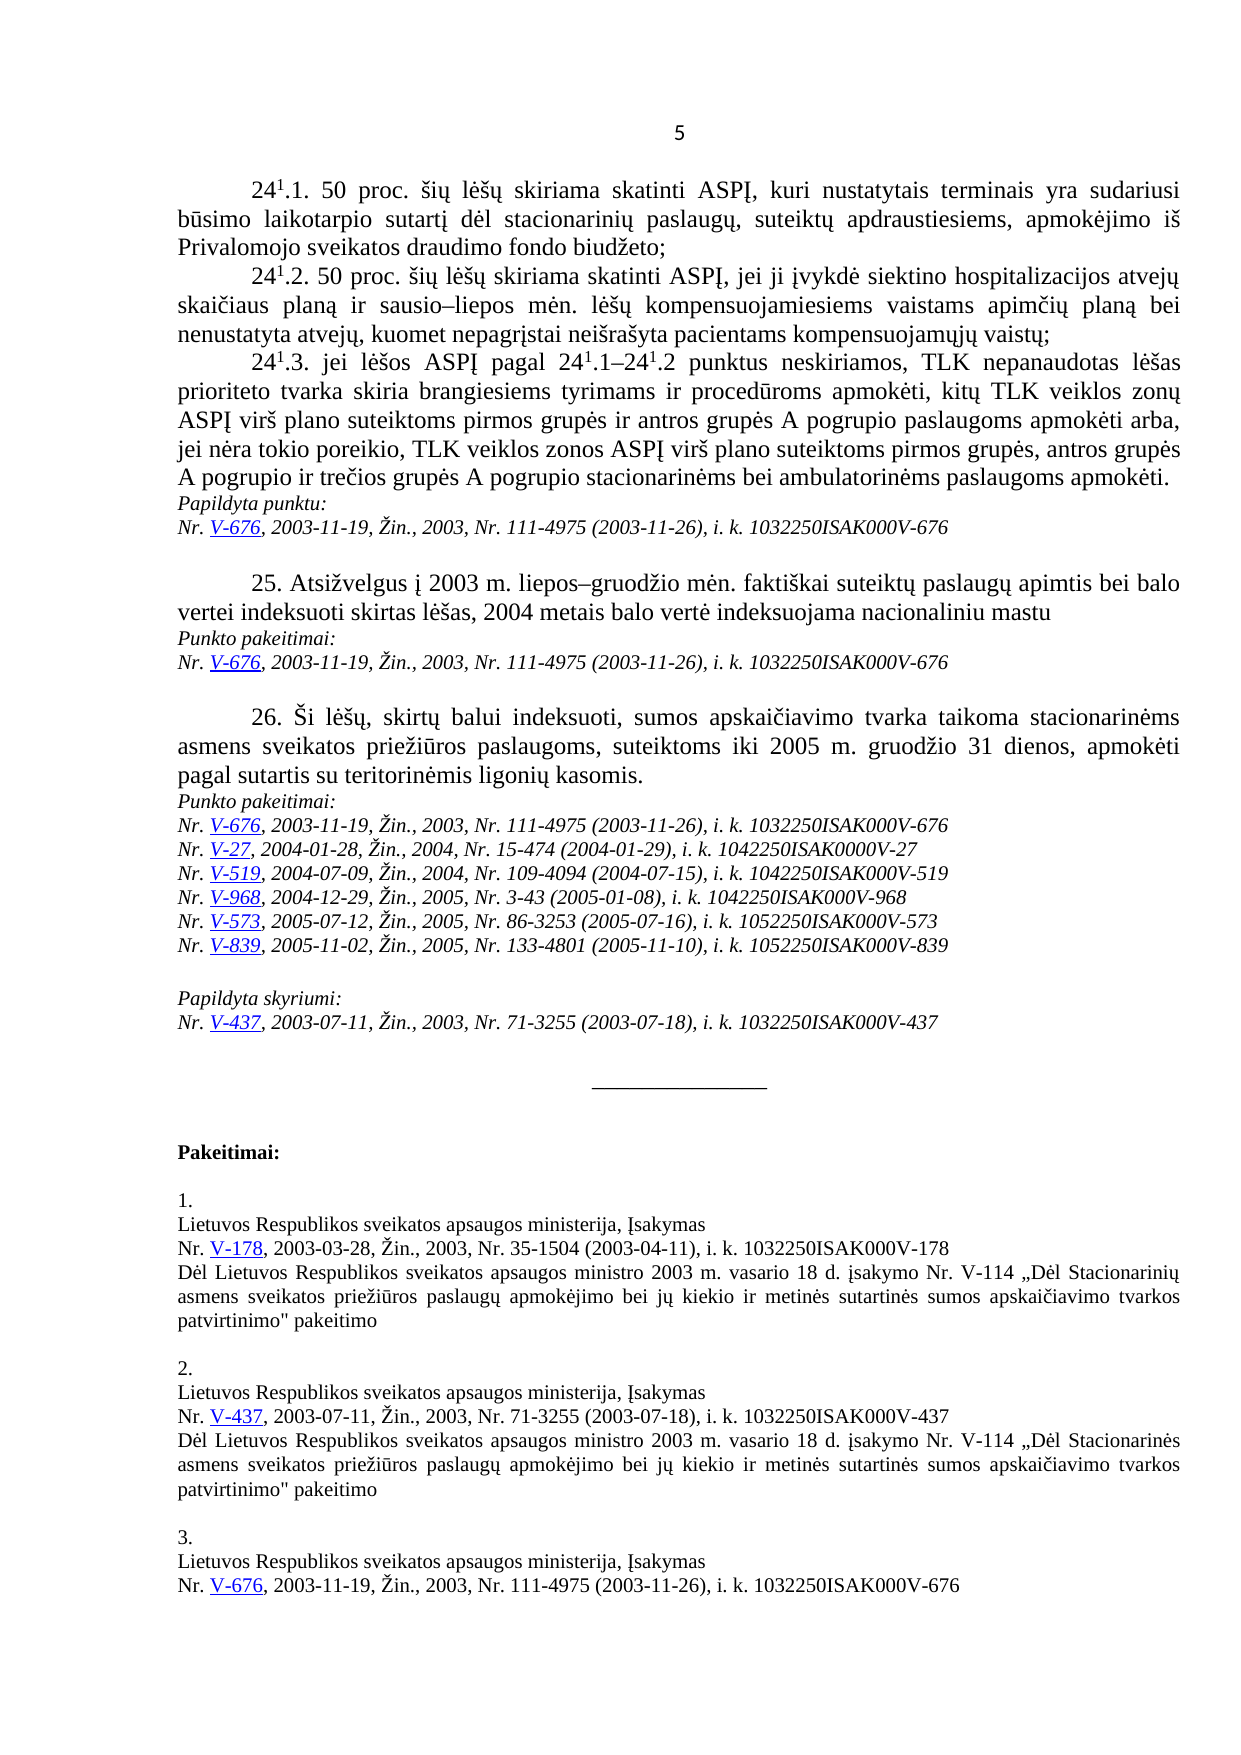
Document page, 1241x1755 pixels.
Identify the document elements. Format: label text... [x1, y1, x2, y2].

text 3. [177, 1524, 1181, 1549]
text Dėl Lietuvos Respublikos sveikatos apsaugos ministro 2003 m. vasario 18 d. įsakymo Nr. V-114 „Dėl Stacionarinės asmens sveikatos priežiūros paslaugų apmokėjimo bei jų kiekio ir metinės sutartinės sumos apskaičiavimo tvarkos patvirtinimo" pakeitimo [177, 1428, 1181, 1501]
text Nr. V-519, 2004-07-09, Žin., 2004, Nr. 109-4094 (2004-07-15), i. k. 1042250ISAK000V-519 [177, 861, 1181, 885]
text Nr. V-676, 2003-11-19, Žin., 2003, Nr. 111-4975 (2003-11-26), i. k. 1032250ISAK000V-676 [177, 515, 1181, 539]
text 25. Atsižvelgus į 2003 m. liepos–gruodžio mėn. faktiškai suteiktų paslaugų apimtis bei balo vertei indeksuoti skirtas lėšas, 2004 metais balo vertė indeksuojama nacionaliniu mastu [177, 568, 1181, 626]
text Lietuvos Respublikos sveikatos apsaugos ministerija, Įsakymas [177, 1380, 1181, 1404]
text Dėl Lietuvos Respublikos sveikatos apsaugos ministro 2003 m. vasario 18 d. įsakymo Nr. V-114 „Dėl Stacionarinių asmens sveikatos priežiūros paslaugų apmokėjimo bei jų kiekio ir metinės sutartinės sumos apskaičiavimo tvarkos patvirtinimo" pakeitimo [177, 1260, 1181, 1332]
text Nr. V-839, 2005-11-02, Žin., 2005, Nr. 133-4801 (2005-11-10), i. k. 1052250ISAK000V-839 [177, 933, 1181, 957]
text Nr. V-968, 2004-12-29, Žin., 2005, Nr. 3-43 (2005-01-08), i. k. 1042250ISAK000V-968 [177, 885, 1181, 909]
text Pakeitimai: [177, 1139, 1181, 1164]
text 241.2. 50 proc. šių lėšų skiriama skatinti ASPĮ, jei ji įvykdė siektino hospitalizacijos atvejų skaičiaus planą ir sausio–liepos mėn. lėšų kompensuojamiesiems vaistams apimčių planą bei nenustatyta atvejų, kuomet nepagrįstai neišrašyta pacientams kompensuojamųjų vaistų; [177, 261, 1181, 347]
text Nr. V-676, 2003-11-19, Žin., 2003, Nr. 111-4975 (2003-11-26), i. k. 1032250ISAK000V-676 [177, 1573, 1181, 1597]
text 241.1. 50 proc. šių lėšų skiriama skatinti ASPĮ, kuri nustatytais terminais yra sudariusi būsimo laikotarpio sutartį dėl stacionarinių paslaugų, suteiktų apdraustiesiems, apmokėjimo iš Privalomojo sveikatos draudimo fondo biudžeto; [177, 175, 1181, 261]
text Nr. V-27, 2004-01-28, Žin., 2004, Nr. 15-474 (2004-01-29), i. k. 1042250ISAK0000V-27 [177, 837, 1181, 861]
text 1. [177, 1188, 1181, 1212]
text Nr. V-676, 2003-11-19, Žin., 2003, Nr. 111-4975 (2003-11-26), i. k. 1032250ISAK000V-676 [177, 813, 1181, 837]
text Punkto pakeitimai: [177, 789, 1181, 813]
text Nr. V-437, 2003-07-11, Žin., 2003, Nr. 71-3255 (2003-07-18), i. k. 1032250ISAK000V-437 [177, 1404, 1181, 1428]
text ______________ [177, 1063, 1181, 1091]
text 241.3. jei lėšos ASPĮ pagal 241.1–241.2 punktus neskiriamos, TLK nepanaudotas lėšas prioriteto tvarka skiria brangiesiems tyrimams ir procedūroms apmokėti, kitų TLK veiklos zonų ASPĮ virš plano suteiktoms pirmos grupės ir antros grupės A pogrupio paslaugoms apmokėti arba, jei nėra tokio poreikio, TLK veiklos zonos ASPĮ virš plano suteiktoms pirmos grupės, antros grupės A pogrupio ir trečios grupės A pogrupio stacionarinėms bei ambulatorinėms paslaugoms apmokėti. [177, 347, 1181, 491]
text Punkto pakeitimai: [177, 626, 1181, 649]
text Lietuvos Respublikos sveikatos apsaugos ministerija, Įsakymas [177, 1212, 1181, 1236]
text Nr. V-676, 2003-11-19, Žin., 2003, Nr. 111-4975 (2003-11-26), i. k. 1032250ISAK000V-676 [177, 649, 1181, 674]
text 26. Ši lėšų, skirtų balui indeksuoti, sumos apskaičiavimo tvarka taikoma stacionarinėms asmens sveikatos priežiūros paslaugoms, suteiktoms iki 2005 m. gruodžio 31 dienos, apmokėti pagal sutartis su teritorinėmis ligonių kasomis. [177, 702, 1181, 789]
text Lietuvos Respublikos sveikatos apsaugos ministerija, Įsakymas [177, 1549, 1181, 1573]
text Nr. V-573, 2005-07-12, Žin., 2005, Nr. 86-3253 (2005-07-16), i. k. 1052250ISAK000V-573 [177, 909, 1181, 933]
text Papildyta skyriumi: [177, 986, 1181, 1010]
text 2. [177, 1356, 1181, 1380]
text Papildyta punktu: [177, 491, 1181, 515]
text Nr. V-178, 2003-03-28, Žin., 2003, Nr. 35-1504 (2003-04-11), i. k. 1032250ISAK000V-178 [177, 1236, 1181, 1260]
text Nr. V-437, 2003-07-11, Žin., 2003, Nr. 71-3255 (2003-07-18), i. k. 1032250ISAK000V-437 [177, 1010, 1181, 1034]
